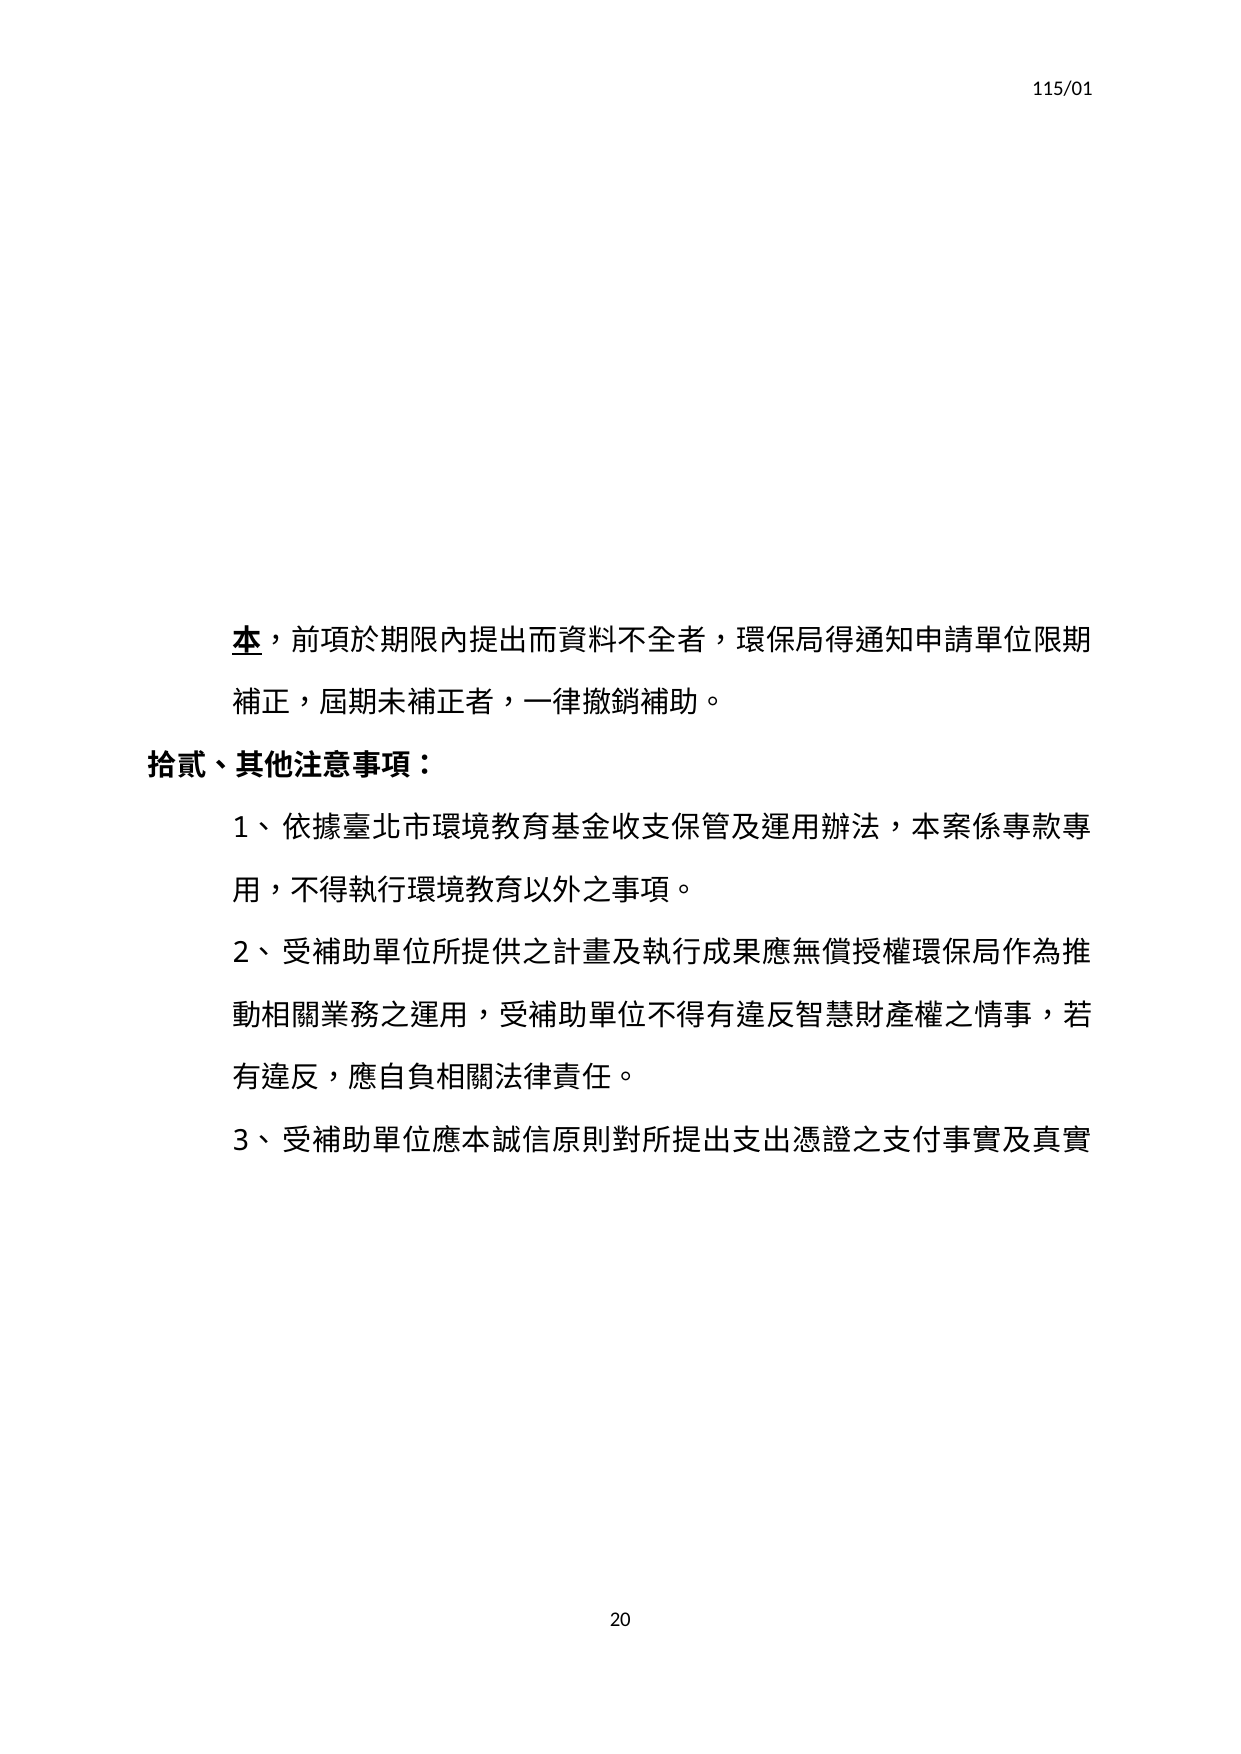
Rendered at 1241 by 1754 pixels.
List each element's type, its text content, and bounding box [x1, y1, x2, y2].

text 拾貳、其他注意事項： [148, 721, 1092, 783]
list 依據臺北市環境教育基金收支保管及運用辦法，本案係專款專用，不得執行環境教育以外之事項。 [232, 783, 1092, 908]
list 受補助單位應本誠信原則對所提出支出憑證之支付事實及真實 [232, 1096, 1092, 1158]
list 受補助單位所提供之計畫及執行成果應無償授權環保局作為推動相關業務之運用，受補助單位不得有違反智慧財產權之情事，若有違反，應自負相關法律責任。 [232, 908, 1092, 1096]
list 本，前項於期限內提出而資料不全者，環保局得通知申請單位限期補正，屆期未補正者，一律撤銷補助。 [232, 596, 1092, 721]
